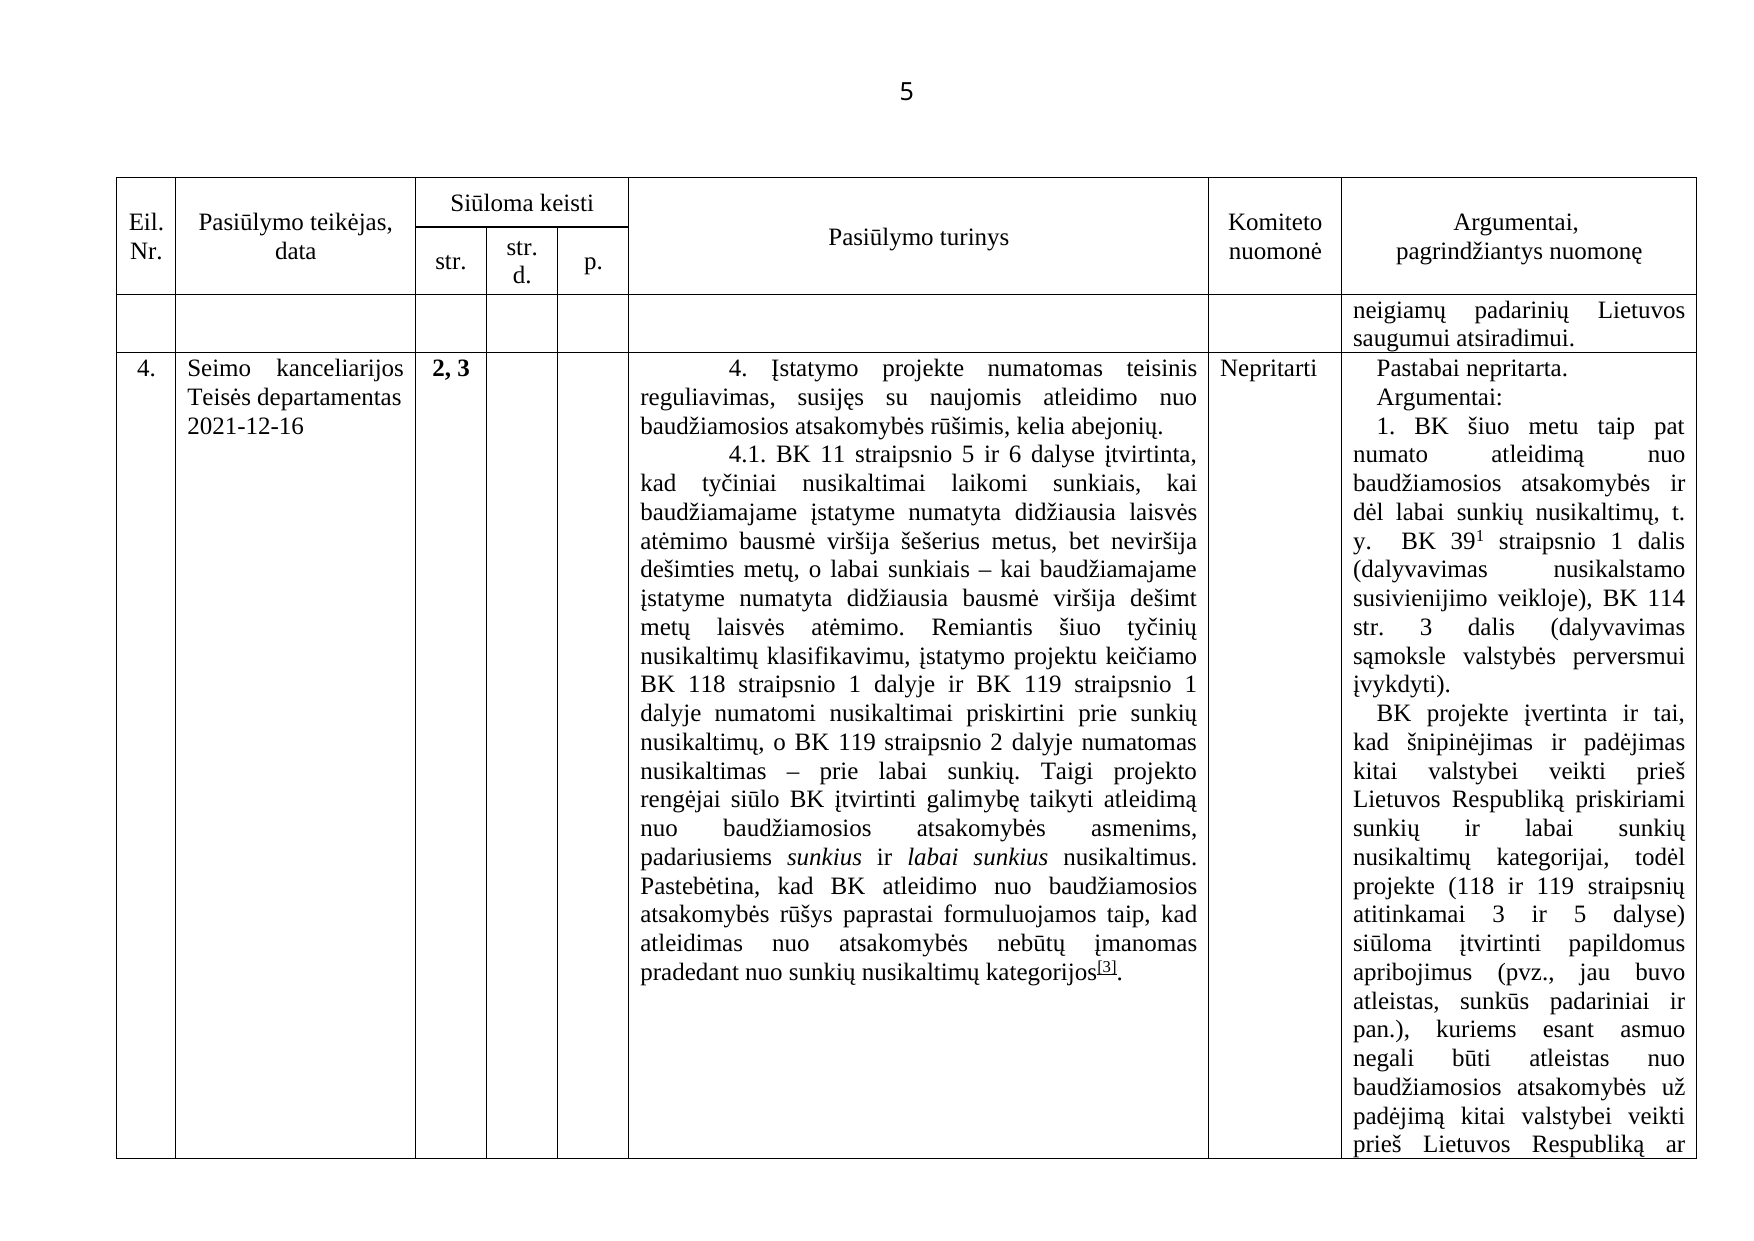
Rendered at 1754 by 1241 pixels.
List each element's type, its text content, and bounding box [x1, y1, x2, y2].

table_cell 4. [117, 353, 175, 1158]
table_cell [558, 295, 628, 352]
table_cell [176, 295, 415, 352]
table_cell str. [416, 228, 486, 294]
table_cell 4. Įstatymo projekte numatomas teisinis reguliavimas, susijęs su naujomis atleidimo nuo baudžiamosios atsakomybės rūšimis, kelia abejonių. 4.1. BK 11 straipsnio 5 ir 6 dalyse įtvirtinta, kad tyčiniai nusikaltimai laikomi sunkiais, kai baudžiamajame įstatyme numatyta didžiausia laisvės atėmimo bausmė viršija šešerius metus, bet neviršija dešimties metų, o labai sunkiais – kai baudžiamajame įstatyme numatyta didžiausia bausmė viršija dešimt metų laisvės atėmimo. Remiantis šiuo tyčinių nusikaltimų klasifikavimu, įstatymo projektu keičiamo BK 118 straipsnio 1 dalyje ir BK 119 straipsnio 1 dalyje numatomi nusikaltimai priskirtini prie sunkių nusikaltimų, o BK 119 straipsnio 2 dalyje numatomas nusikaltimas – prie labai sunkių. Taigi projekto rengėjai siūlo BK įtvirtinti galimybę taikyti atleidimą nuo baudžiamosios atsakomybės asmenims, padariusiems sunkius ir labai sunkius nusikaltimus. Pastebėtina, kad BK atleidimo nuo baudžiamosios atsakomybės rūšys paprastai formuluojamos taip, kad atleidimas nuo atsakomybės nebūtų įmanomas pradedant nuo sunkių nusikaltimų kategorijos[3]. [629, 353, 1208, 1158]
table_cell Pastabai nepritarta. Argumentai: 1. BK šiuo metu taip pat numato atleidimą nuo baudžiamosios atsakomybės ir dėl labai sunkių nusikaltimų, t. y. BK 391 straipsnio 1 dalis (dalyvavimas nusikalstamo susivienijimo veikloje), BK 114 str. 3 dalis (dalyvavimas sąmoksle valstybės perversmui įvykdyti). BK projekte įvertinta ir tai, kad šnipinėjimas ir padėjimas kitai valstybei veikti prieš Lietuvos Respubliką priskiriami sunkių ir labai sunkių nusikaltimų kategorijai, todėl projekte (118 ir 119 straipsnių atitinkamai 3 ir 5 dalyse) siūloma įtvirtinti papildomus apribojimus (pvz., jau buvo atleistas, sunkūs padariniai ir pan.), kuriems esant asmuo negali būti atleistas nuo baudžiamosios atsakomybės už padėjimą kitai valstybei veikti prieš Lietuvos Respubliką ar [1342, 353, 1696, 1158]
table_cell [1209, 295, 1341, 352]
table_cell [487, 295, 557, 352]
table_cell [487, 353, 557, 1158]
table_cell neigiamų padarinių Lietuvos saugumui atsiradimui. [1342, 295, 1696, 352]
table_cell p. [558, 228, 628, 294]
table_cell Seimo kanceliarijos Teisės departamentas 2021-12-16 [176, 353, 415, 1158]
table_cell [416, 295, 486, 352]
table_header Argumentai, pagrindžiantys nuomonę [1342, 178, 1696, 294]
table_cell Nepritarti [1209, 353, 1341, 1158]
table_cell 2, 3 [416, 353, 486, 1158]
table_cell [117, 295, 175, 352]
table_header Pasiūlymo turinys [629, 178, 1208, 294]
table_header Eil. Nr. [117, 178, 175, 294]
table_header Pasiūlymo teikėjas, data [176, 178, 415, 294]
table_cell str. d. [487, 228, 557, 294]
table_cell [629, 295, 1208, 352]
table_header Komiteto nuomonė [1209, 178, 1341, 294]
table_header Siūloma keisti [416, 178, 628, 226]
table_cell [558, 353, 628, 1158]
